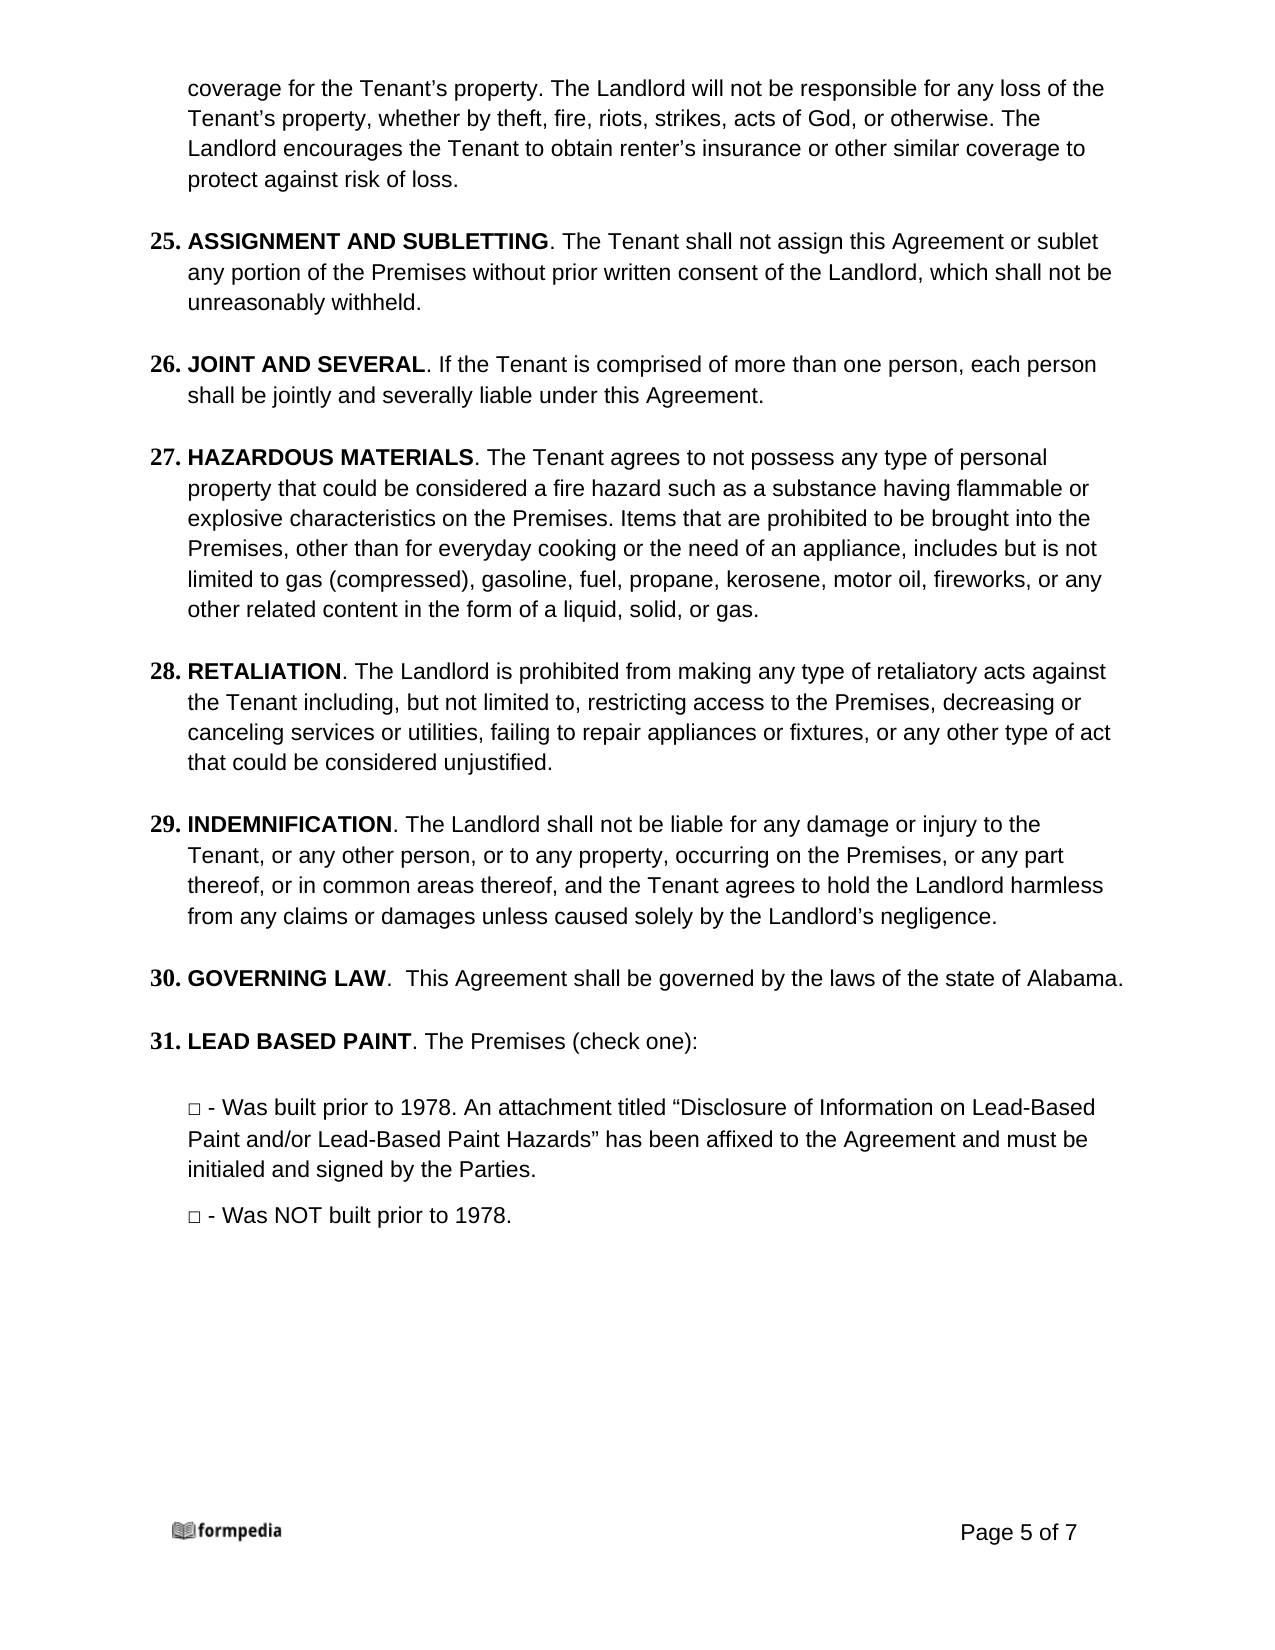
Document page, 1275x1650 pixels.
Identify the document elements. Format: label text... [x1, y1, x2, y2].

list JOINT AND SEVERAL. If the Tenant is comprised of more than one person, each person shall be jointly and severally liable under this Agreement. [150, 349, 1125, 408]
list HAZARDOUS MATERIALS. The Tenant agrees to not possess any type of personal property that could be considered a fire hazard such as a substance having flammable or explosive characteristics on the Premises. Items that are prohibited to be brought into the Premises, other than for everyday cooking or the need of an appliance, includes but is not limited to gas (compressed), gasoline, fuel, propane, kerosene, motor oil, fireworks, or any other related content in the form of a liquid, solid, or gas. [150, 442, 1125, 622]
list ☐ - Was built prior to 1978. An attachment titled “Disclosure of Information on Lead-Based Paint and/or Lead-Based Paint Hazards” has been affixed to the Agreement and must be initialed and signed by the Parties. [187, 1091, 1125, 1182]
list RETALIATION. The Landlord is prohibited from making any type of retaliatory acts against the Tenant including, but not limited to, restricting access to the Premises, decreasing or canceling services or utilities, failing to repair appliances or fixtures, or any other type of act that could be considered unjustified. [150, 656, 1125, 776]
list coverage for the Tenant’s property. The Landlord will not be responsible for any loss of the Tenant’s property, whether by theft, fire, riots, strikes, acts of God, or otherwise. The Landlord encourages the Tenant to obtain renter’s insurance or other similar coverage to protect against risk of loss. [150, 75, 1125, 192]
list ☐ - Was NOT built prior to 1978. [187, 1198, 1125, 1230]
list LEAD BASED PAINT. The Premises (check one): [150, 1026, 1125, 1055]
list INDEMNIFICATION. The Landlord shall not be liable for any damage or injury to the Tenant, or any other person, or to any property, occurring on the Premises, or any part thereof, or in common areas thereof, and the Tenant agrees to hold the Landlord harmless from any claims or damages unless caused solely by the Landlord’s negligence. [150, 809, 1125, 929]
list GOVERNING LAW. This Agreement shall be governed by the laws of the state of Alabama. [150, 963, 1125, 992]
list ASSIGNMENT AND SUBLETTING. The Tenant shall not assign this Agreement or sublet any portion of the Premises without prior written consent of the Landlord, which shall not be unreasonably withheld. [150, 226, 1125, 315]
